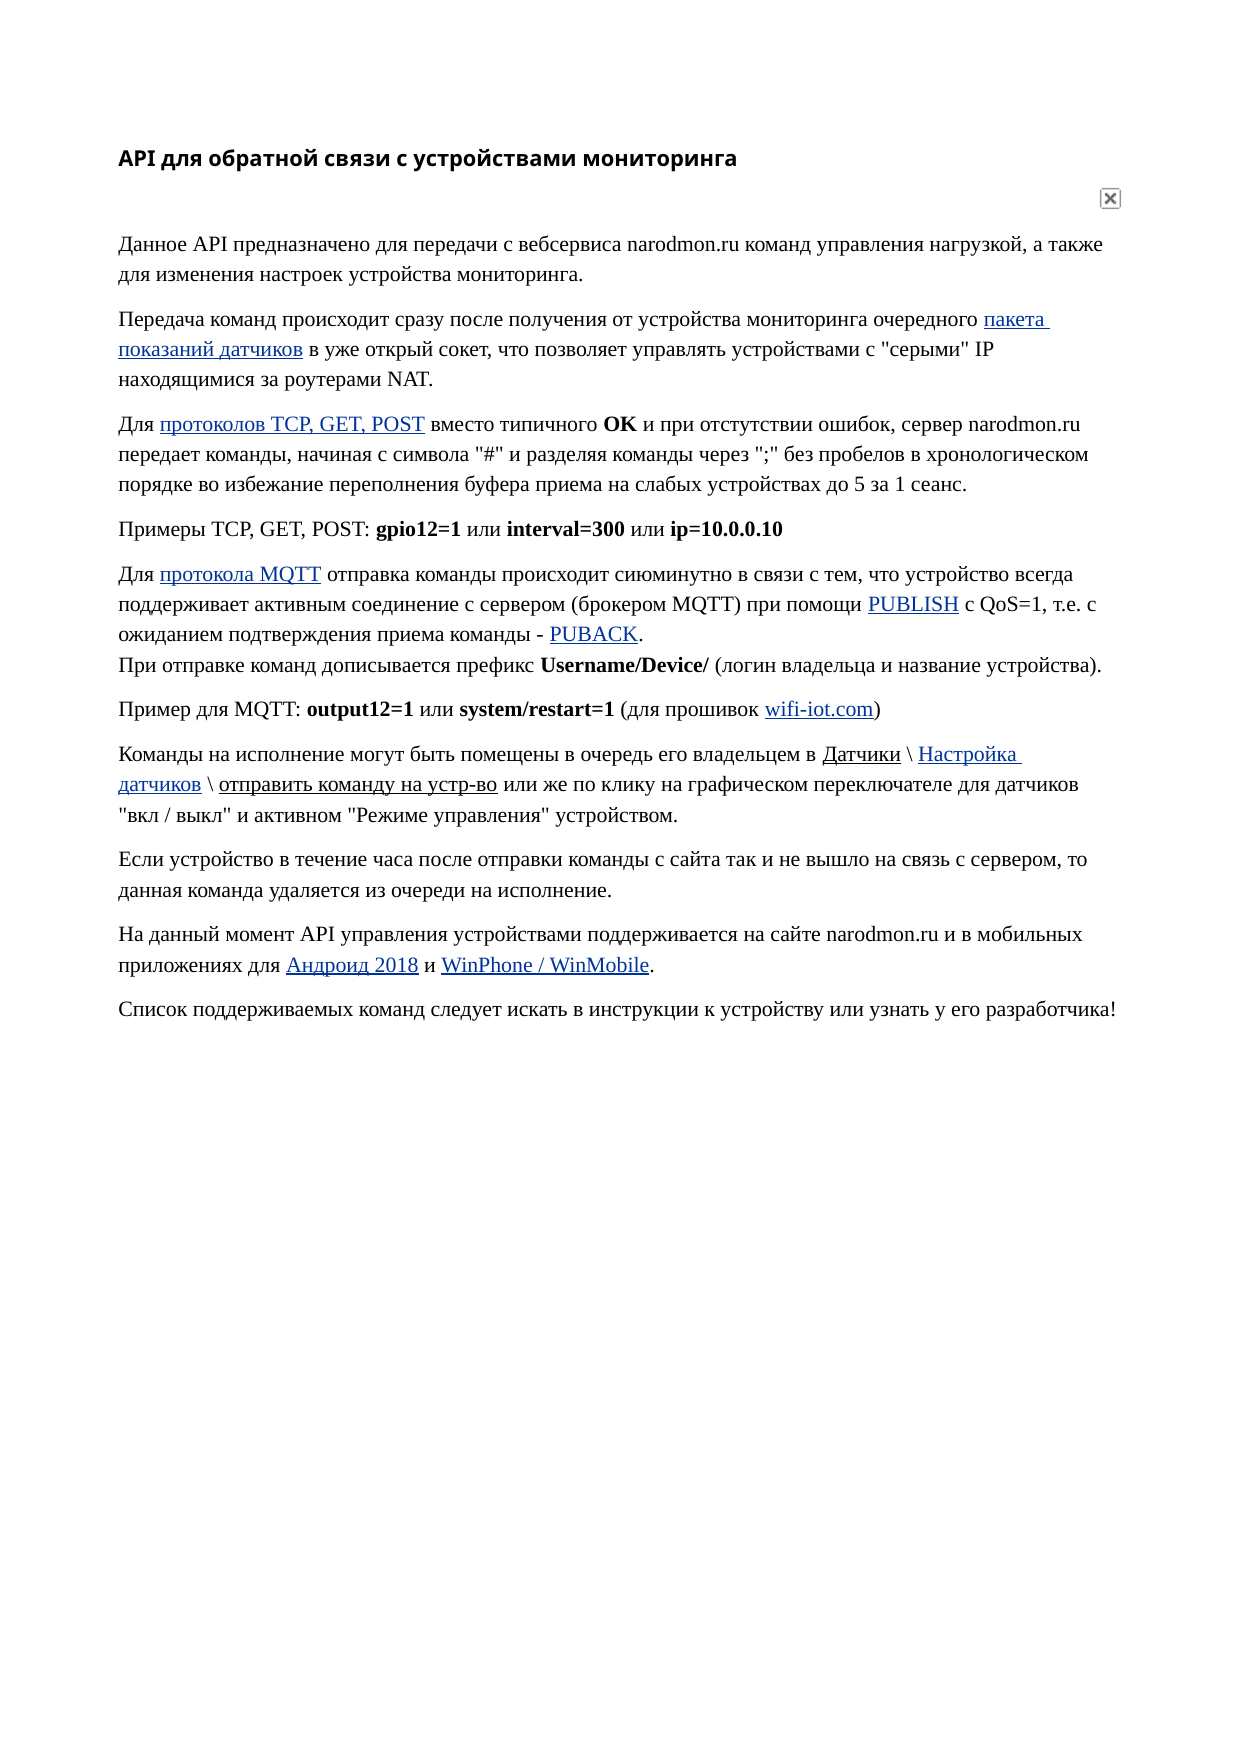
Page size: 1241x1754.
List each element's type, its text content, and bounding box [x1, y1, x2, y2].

subtitle API для обратной связи с устройствами мониторинга [118, 143, 1122, 173]
text Для протоколов TCP, GET, POST вместо типичного OK и при отстутствии ошибок, сервер narodmon.ru передает команды, начиная с символа "#" и разделяя команды через ";" без пробелов в хронологическом порядке во избежание переполнения буфера приема на слабых устройствах до 5 за 1 сеанс. [118, 411, 1122, 497]
text Передача команд происходит сразу после получения от устройства мониторинга очередного пакета показаний датчиков в уже открый сокет, что позволяет управлять устройствами с "серыми" IP находящимися за роутерами NAT. [118, 306, 1122, 391]
text Данное API предназначено для передачи с вебсервиса narodmon.ru команд управления нагрузкой, а также для изменения настроек устройства мониторинга. [118, 231, 1122, 286]
text Для протокола MQTT отправка команды происходит сиюминутно в связи с тем, что устройство всегда поддерживает активным соединение с сервером (брокером MQTT) при помощи PUBLISH с QoS=1, т.е. с ожиданием подтверждения приема команды - PUBACK. При отправке команд дописывается префикс Username/Device/ (логин владельца и название устройства). [118, 561, 1122, 677]
picture [1097, 185, 1123, 211]
text Пример для MQTT: output12=1 или system/restart=1 (для прошивок wifi-iot.com) [118, 696, 1122, 722]
text Примеры TCP, GET, POST: gpio12=1 или interval=300 или ip=10.0.0.10 [118, 516, 1122, 541]
text Список поддерживаемых команд следует искать в инструкции к устройству или узнать у его разработчика! [118, 996, 1122, 1022]
text На данный момент API управления устройствами поддерживается на сайте narodmon.ru и в мобильных приложениях для Андроид 2018 и WinPhone / WinMobile. [118, 921, 1122, 977]
text Если устройство в течение часа после отправки команды с сайта так и не вышло на связь с сервером, то данная команда удаляется из очереди на исполнение. [118, 846, 1122, 902]
text Команды на исполнение могут быть помещены в очередь его владельцем в Датчики \ Настройка датчиков \ отправить команду на устр-во или же по клику на графическом переключателе для датчиков "вкл / выкл" и активном "Режиме управления" устройством. [118, 741, 1122, 827]
